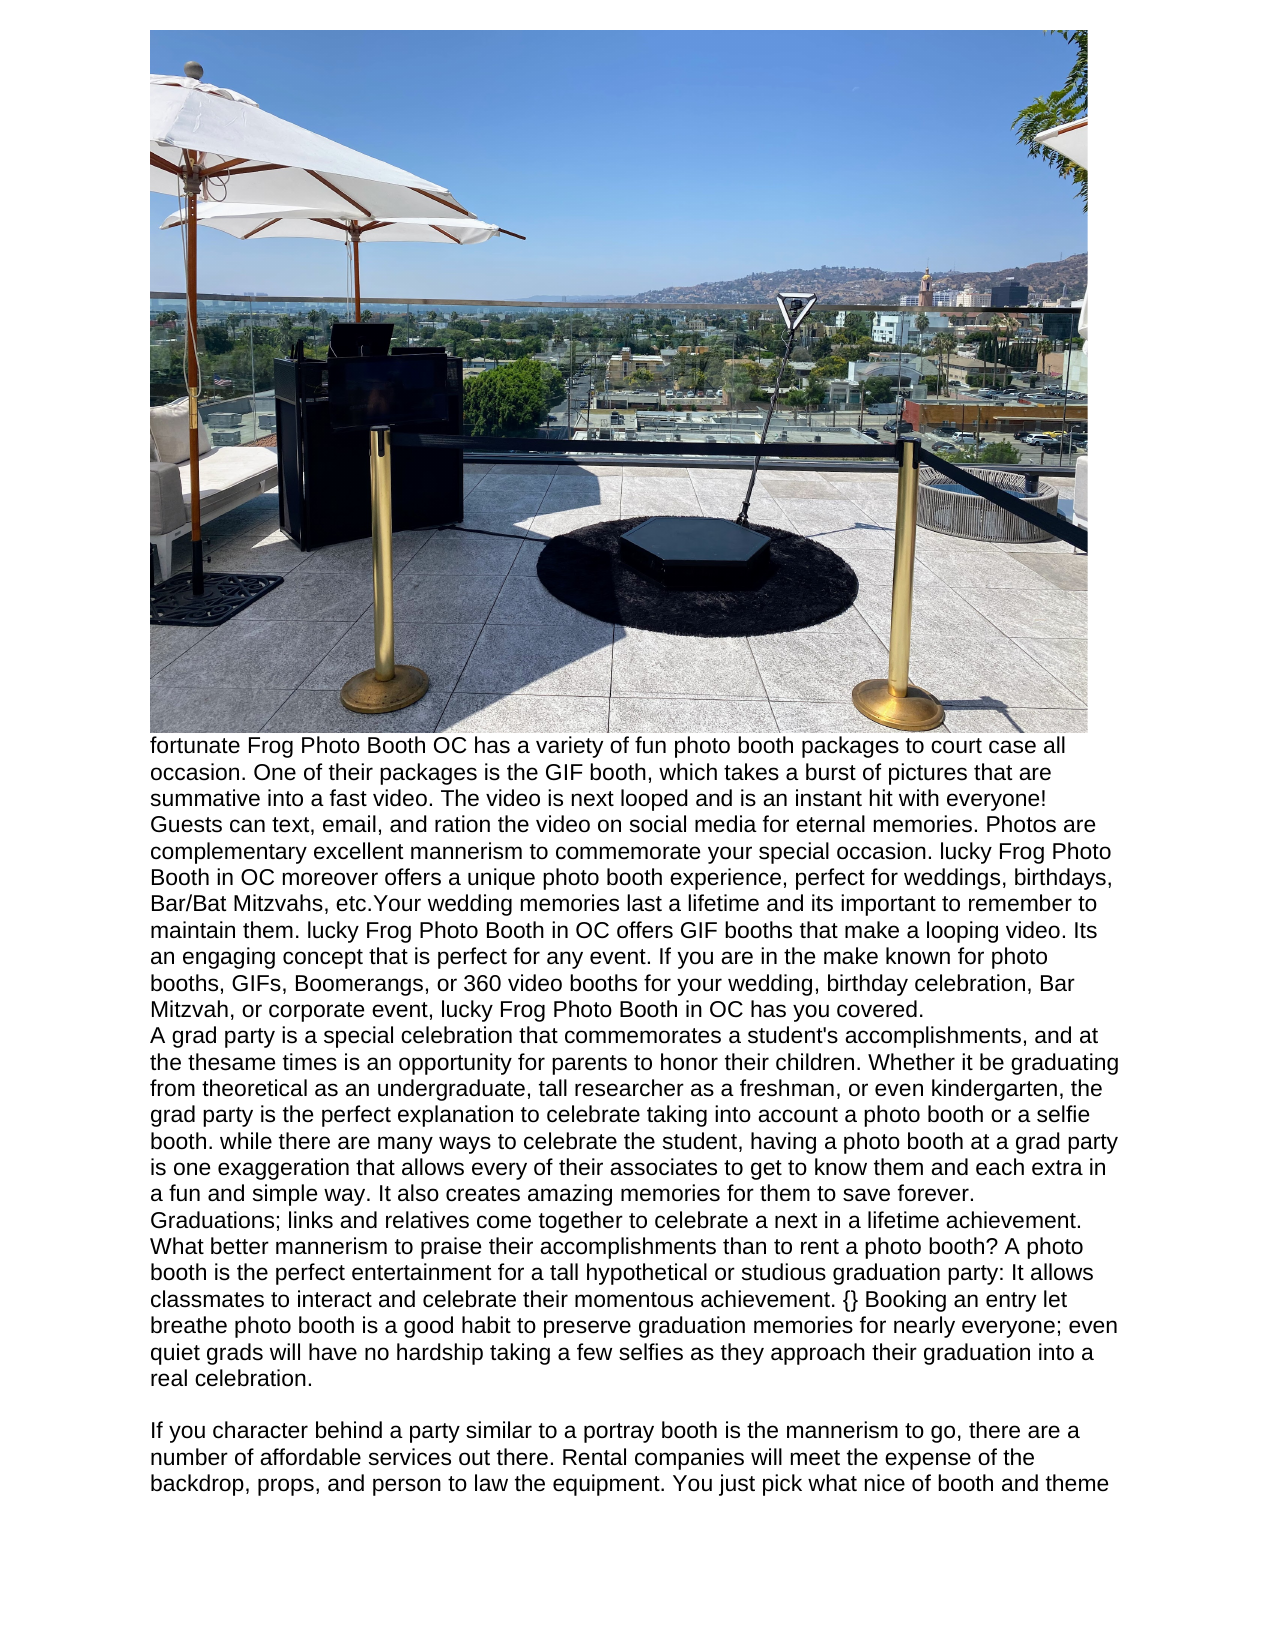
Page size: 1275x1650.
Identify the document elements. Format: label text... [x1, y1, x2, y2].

text A grad party is a special celebration that commemorates a student's accomplishments, and at the thesame times is an opportunity for parents to honor their children. Whether it be graduating from theoretical as an undergraduate, tall researcher as a freshman, or even kindergarten, the grad party is the perfect explanation to celebrate taking into account a photo booth or a selfie booth. while there are many ways to celebrate the student, having a photo booth at a grad party is one exaggeration that allows every of their associates to get to know them and each extra in a fun and simple way. It also creates amazing memories for them to save forever. [150, 1022, 1125, 1207]
text fortunate Frog Photo Booth OC has a variety of fun photo booth packages to court case all occasion. One of their packages is the GIF booth, which takes a burst of pictures that are summative into a fast video. The video is next looped and is an instant hit with everyone! Guests can text, email, and ration the video on social media for eternal memories. Photos are complementary excellent mannerism to commemorate your special occasion. lucky Frog Photo Booth in OC moreover offers a unique photo booth experience, perfect for weddings, birthdays, Bar/Bat Mitzvahs, etc.Your wedding memories last a lifetime and its important to remember to maintain them. lucky Frog Photo Booth in OC offers GIF booths that make a looping video. Its an engaging concept that is perfect for any event. If you are in the make known for photo booths, GIFs, Boomerangs, or 360 video booths for your wedding, birthday celebration, Bar Mitzvah, or corporate event, lucky Frog Photo Booth in OC has you covered. [150, 732, 1125, 1022]
picture [150, 30, 1088, 733]
text Graduations; links and relatives come together to celebrate a next in a lifetime achievement. What better mannerism to praise their accomplishments than to rent a photo booth? A photo booth is the perfect entertainment for a tall hypothetical or studious graduation party: It allows classmates to interact and celebrate their momentous achievement. {} Booking an entry let breathe photo booth is a good habit to preserve graduation memories for nearly everyone; even quiet grads will have no hardship taking a few selfies as they approach their graduation into a real celebration. [150, 1207, 1125, 1391]
text If you character behind a party similar to a portray booth is the mannerism to go, there are a number of affordable services out there. Rental companies will meet the expense of the backdrop, props, and person to law the equipment. You just pick what nice of booth and theme [150, 1417, 1125, 1497]
